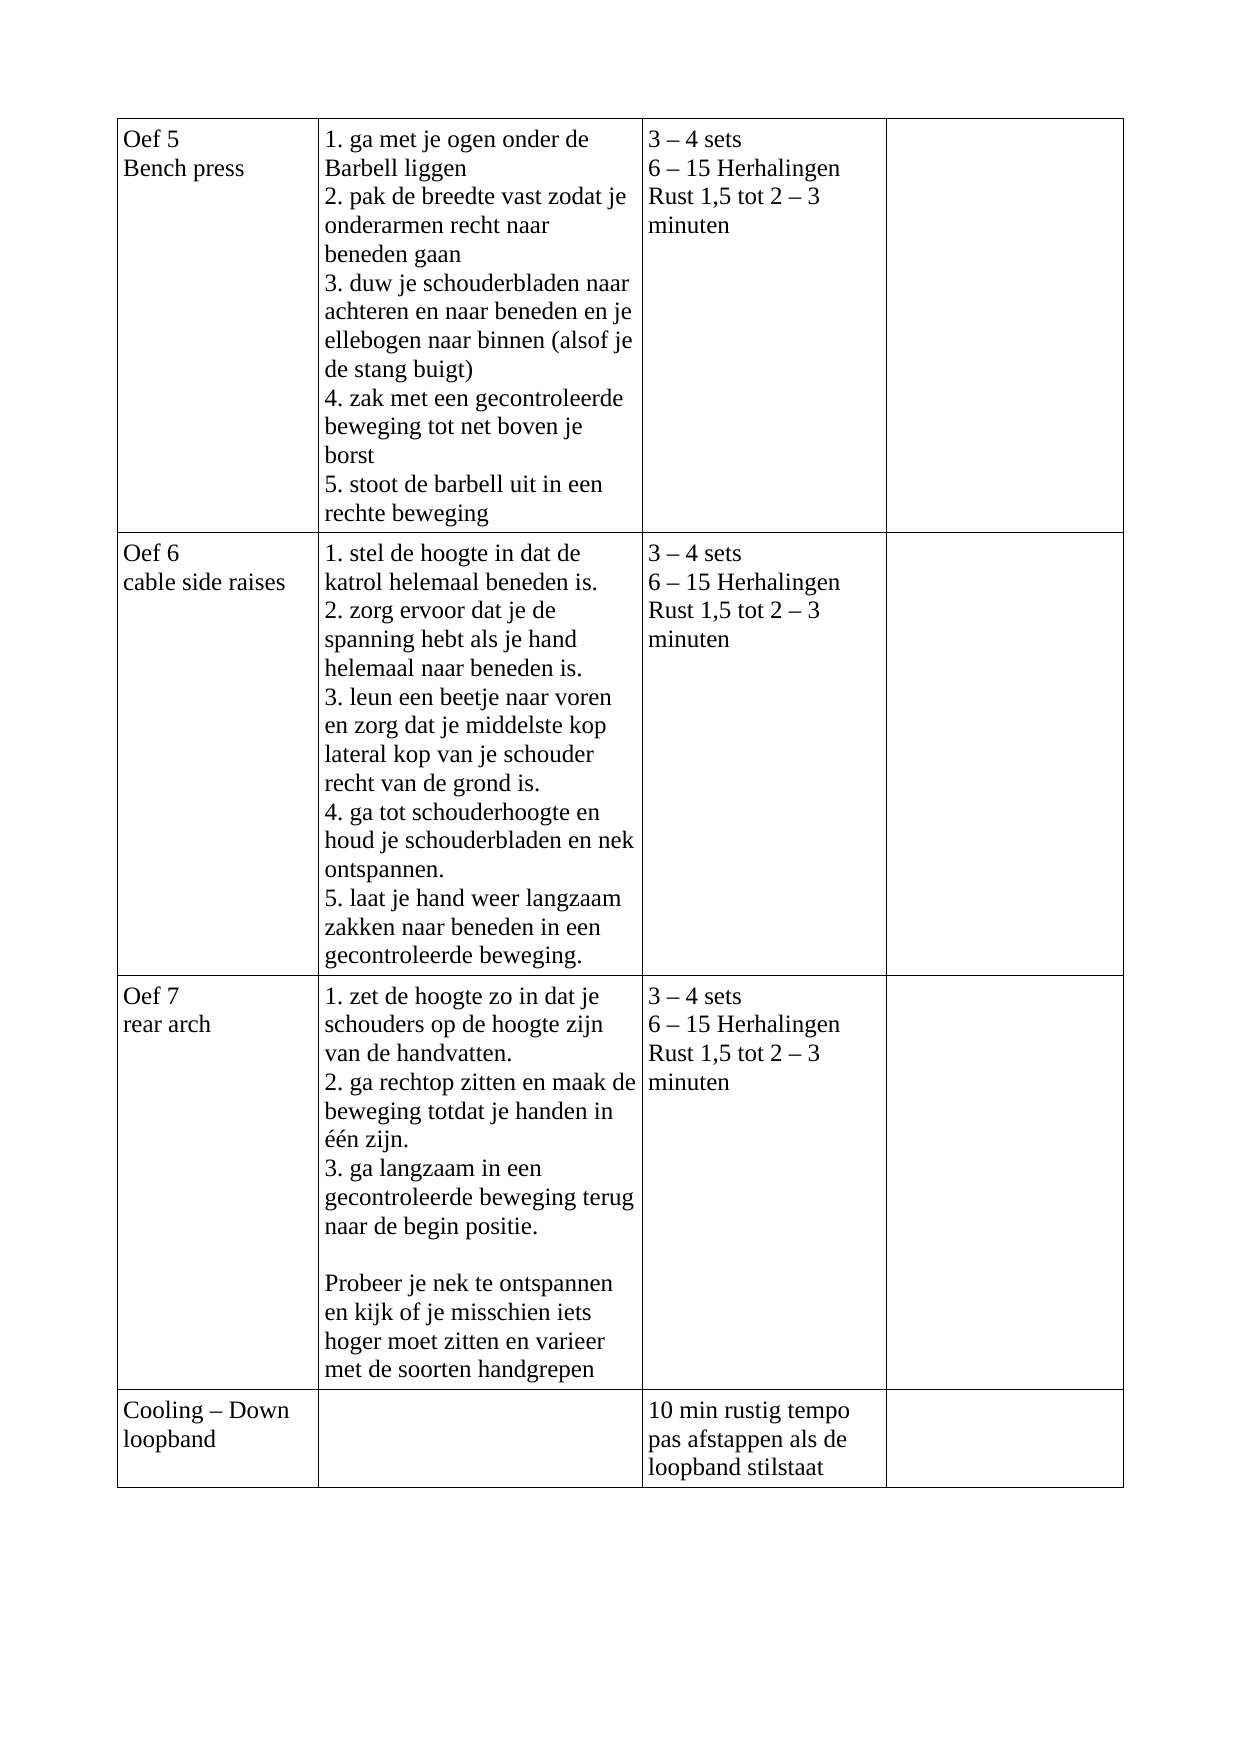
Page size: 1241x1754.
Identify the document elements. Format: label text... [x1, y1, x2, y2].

table_cell 3 – 4 sets 6 – 15 Herhalingen Rust 1,5 tot 2 – 3 minuten [643, 533, 886, 975]
table_cell 1. stel de hoogte in dat de katrol helemaal beneden is. 2. zorg ervoor dat je de spanning hebt als je hand helemaal naar beneden is. 3. leun een beetje naar voren en zorg dat je middelste kop lateral kop van je schouder recht van de grond is. 4. ga tot schouderhoogte en houd je schouderbladen en nek ontspannen. 5. laat je hand weer langzaam zakken naar beneden in een gecontroleerde beweging. [319, 533, 642, 975]
table_cell Oef 7 rear arch [118, 976, 318, 1389]
table_cell [887, 976, 1123, 1389]
table_cell Oef 6 cable side raises [118, 533, 318, 975]
table_cell 1. ga met je ogen onder de Barbell liggen 2. pak de breedte vast zodat je onderarmen recht naar beneden gaan 3. duw je schouderbladen naar achteren en naar beneden en je ellebogen naar binnen (alsof je de stang buigt) 4. zak met een gecontroleerde beweging tot net boven je borst 5. stoot de barbell uit in een rechte beweging [319, 119, 642, 532]
table_cell 3 – 4 sets 6 – 15 Herhalingen Rust 1,5 tot 2 – 3 minuten [643, 976, 886, 1389]
table_cell Cooling – Down loopband [118, 1390, 318, 1487]
table_cell [887, 533, 1123, 975]
table_cell 3 – 4 sets 6 – 15 Herhalingen Rust 1,5 tot 2 – 3 minuten [643, 119, 886, 532]
table_cell 1. zet de hoogte zo in dat je schouders op de hoogte zijn van de handvatten. 2. ga rechtop zitten en maak de beweging totdat je handen in één zijn. 3. ga langzaam in een gecontroleerde beweging terug naar de begin positie. Probeer je nek te ontspannen en kijk of je misschien iets hoger moet zitten en varieer met de soorten handgrepen [319, 976, 642, 1389]
table_cell Oef 5 Bench press [118, 119, 318, 532]
table_cell [319, 1390, 642, 1487]
table_cell 10 min rustig tempo pas afstappen als de loopband stilstaat [643, 1390, 886, 1487]
table_cell [887, 119, 1123, 532]
table_cell [887, 1390, 1123, 1487]
